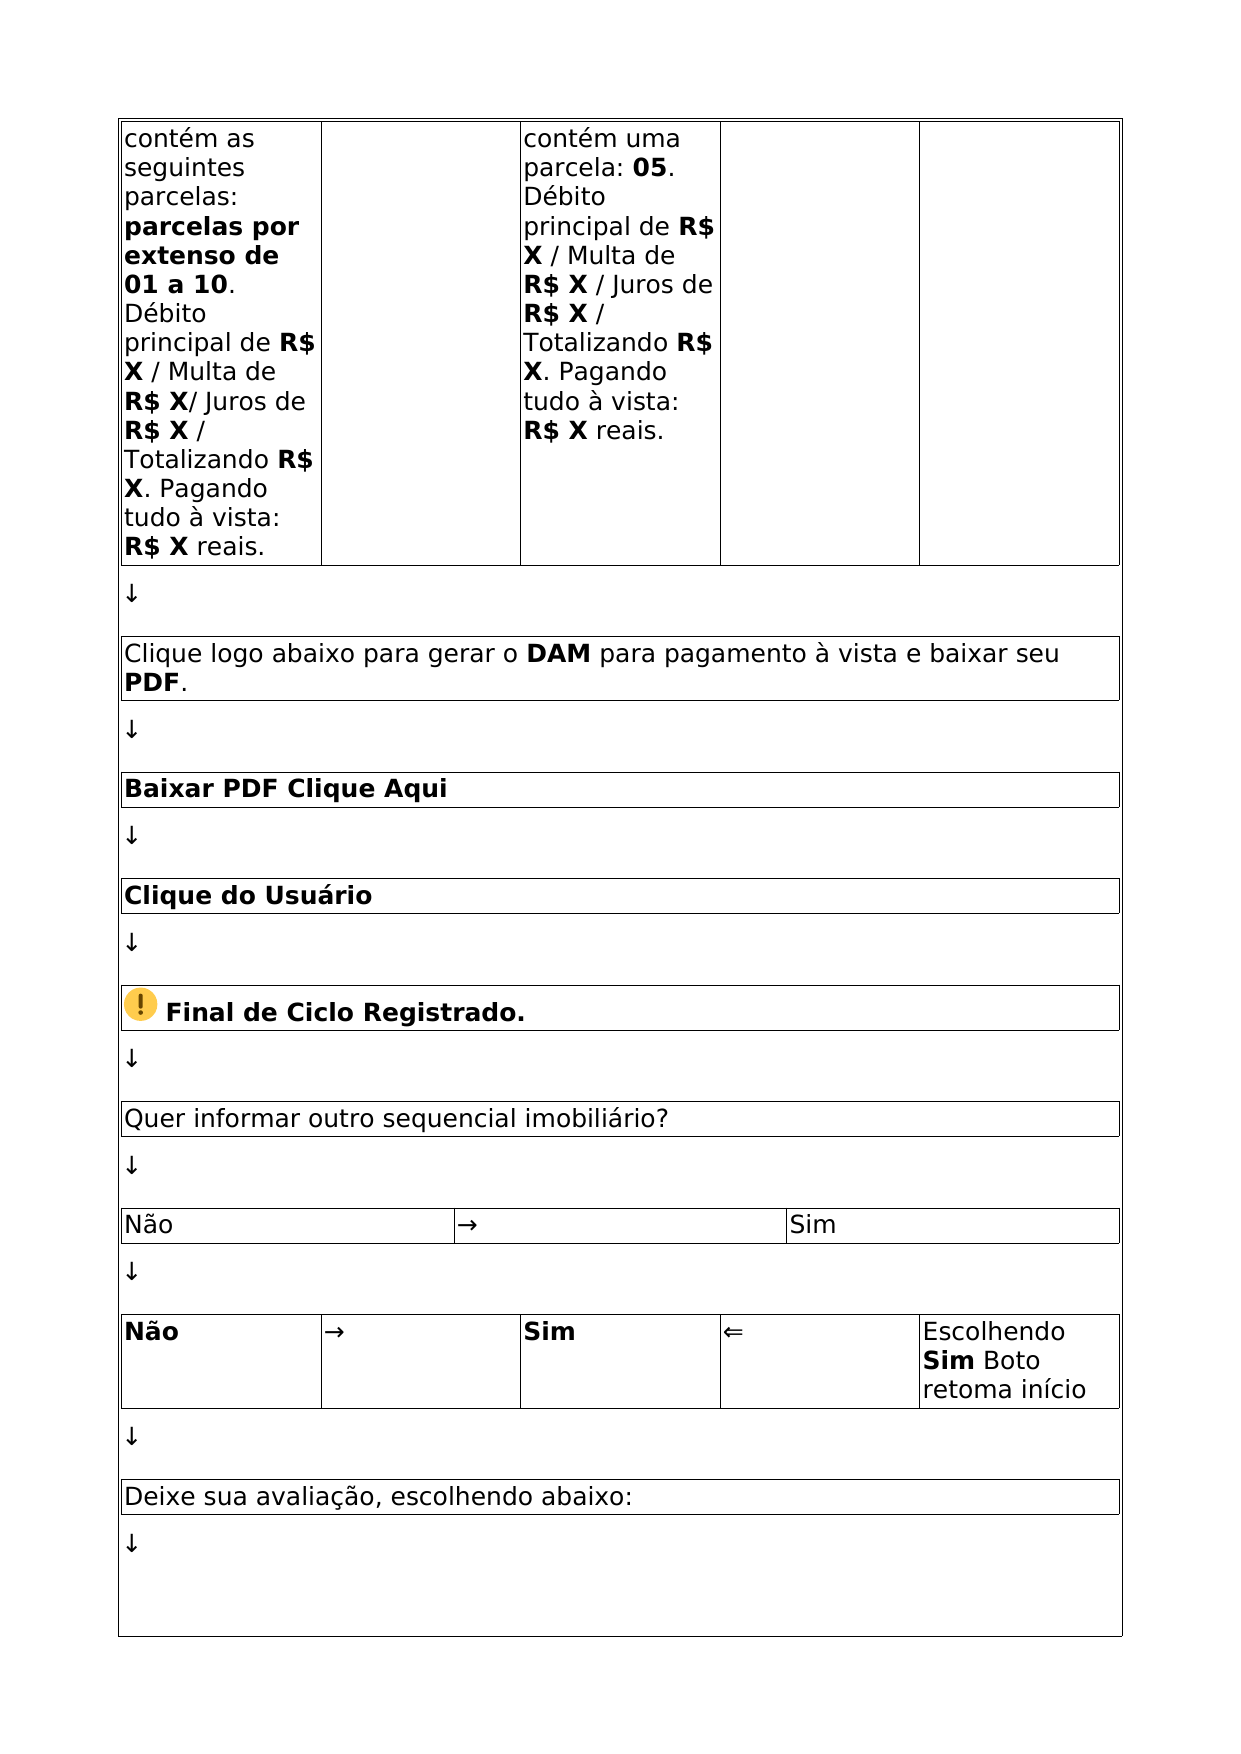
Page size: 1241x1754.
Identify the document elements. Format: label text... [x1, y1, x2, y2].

table_header [322, 122, 520, 564]
table_header Deixe sua avaliação, escolhendo abaixo: [122, 1480, 1119, 1514]
table_header Quer informar outro sequencial imobiliário? [122, 1102, 1119, 1136]
table_header Clique logo abaixo para gerar o DAM para pagamento à vista e baixar seu PDF. [122, 637, 1119, 700]
table_header [721, 122, 919, 564]
table_header Escolhendo Sim Boto retoma início [920, 1315, 1119, 1407]
table_header Sim [521, 1315, 720, 1407]
table_header contém uma parcela: 05. Débito principal de R$ X / Multa de R$ X / Juros de R$ X / Totalizando R$ X. Pagando tudo à vista: R$ X reais. [521, 122, 720, 564]
table_header [920, 122, 1119, 564]
table_header Sim [787, 1209, 1119, 1243]
table_header → [455, 1209, 786, 1243]
table_header ⇐ [721, 1315, 919, 1407]
table_header Final de Ciclo Registrado. [122, 986, 1119, 1030]
table_header Baixar PDF Clique Aqui [122, 773, 1119, 807]
table_header contém as seguintes parcelas: parcelas por extenso de 01 a 10. Débito principal de R$ X / Multa de R$ X/ Juros de R$ X / Totalizando R$ X. Pagando tudo à vista: R$ X reais. [122, 122, 321, 564]
table_header Clique do Usuário [122, 879, 1119, 913]
table_header Não [122, 1209, 454, 1243]
table_header → [322, 1315, 520, 1407]
table_header ↓ ↓ ↓ ↓ ↓ ↓ ↓ ↓ ↓ [119, 119, 1122, 1636]
table_header Não [122, 1315, 321, 1407]
